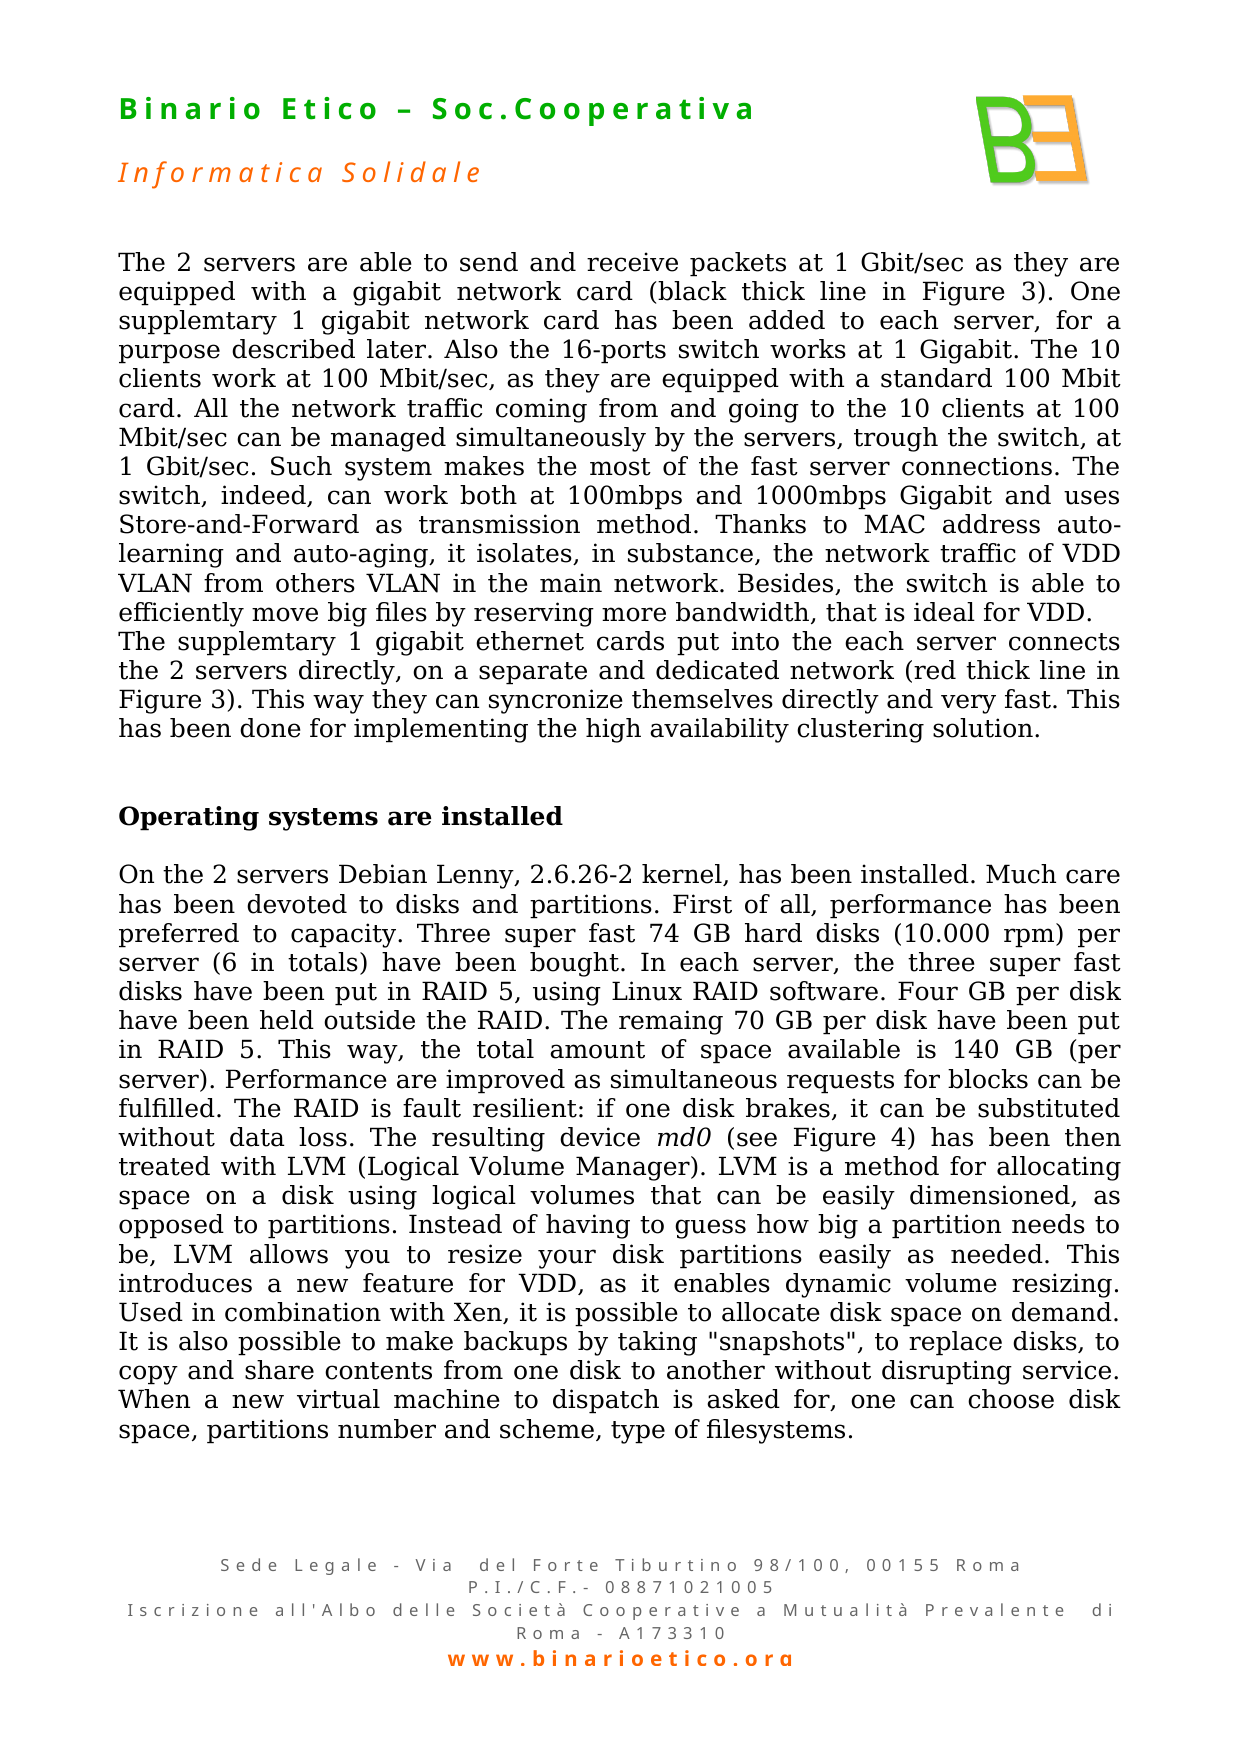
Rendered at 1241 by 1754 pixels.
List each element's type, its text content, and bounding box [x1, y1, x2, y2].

text Operating systems are installed [118, 802, 1122, 832]
picture [976, 95, 1091, 187]
text The 2 servers are able to send and receive packets at 1 Gbit/sec as they are equipped with a gigabit network card (black thick line in Figure 3). One supplemtary 1 gigabit network card has been added to each server, for a purpose described later. Also the 16-ports switch works at 1 Gigabit. The 10 clients work at 100 Mbit/sec, as they are equipped with a standard 100 Mbit card. All the network traffic coming from and going to the 10 clients at 100 Mbit/sec can be managed simultaneously by the servers, trough the switch, at 1 Gbit/sec. Such system makes the most of the fast server connections. The switch, indeed, can work both at 100mbps and 1000mbps Gigabit and uses Store-and-Forward as transmission method. Thanks to MAC address auto-learning and auto-aging, it isolates, in substance, the network traffic of VDD VLAN from others VLAN in the main network. Besides, the switch is able to efficiently move big files by reserving more bandwidth, that is ideal for VDD. [118, 248, 1122, 627]
text On the 2 servers Debian Lenny, 2.6.26-2 kernel, has been installed. Much care has been devoted to disks and partitions. First of all, performance has been preferred to capacity. Three super fast 74 GB hard disks (10.000 rpm) per server (6 in totals) have been bought. In each server, the three super fast disks have been put in RAID 5, using Linux RAID software. Four GB per disk have been held outside the RAID. The remaing 70 GB per disk have been put in RAID 5. This way, the total amount of space available is 140 GB (per server). Performance are improved as simultaneous requests for blocks can be fulfilled. The RAID is fault resilient: if one disk brakes, it can be substituted without data loss. The resulting device md0 (see Figure 4) has been then treated with LVM (Logical Volume Manager). LVM is a method for allocating space on a disk using logical volumes that can be easily dimensioned, as opposed to partitions. Instead of having to guess how big a partition needs to be, LVM allows you to resize your disk partitions easily as needed. This introduces a new feature for VDD, as it enables dynamic volume resizing. Used in combination with Xen, it is possible to allocate disk space on demand. It is also possible to make backups by taking "snapshots", to replace disks, to copy and share contents from one disk to another without disrupting service. When a new virtual machine to dispatch is asked for, one can choose disk space, partitions number and scheme, type of filesystems. [118, 861, 1122, 1444]
text The supplemtary 1 gigabit ethernet cards put into the each server connects the 2 servers directly, on a separate and dedicated network (red thick line in Figure 3). This way they can syncronize themselves directly and very fast. This has been done for implementing the high availability clustering solution. [118, 627, 1122, 744]
